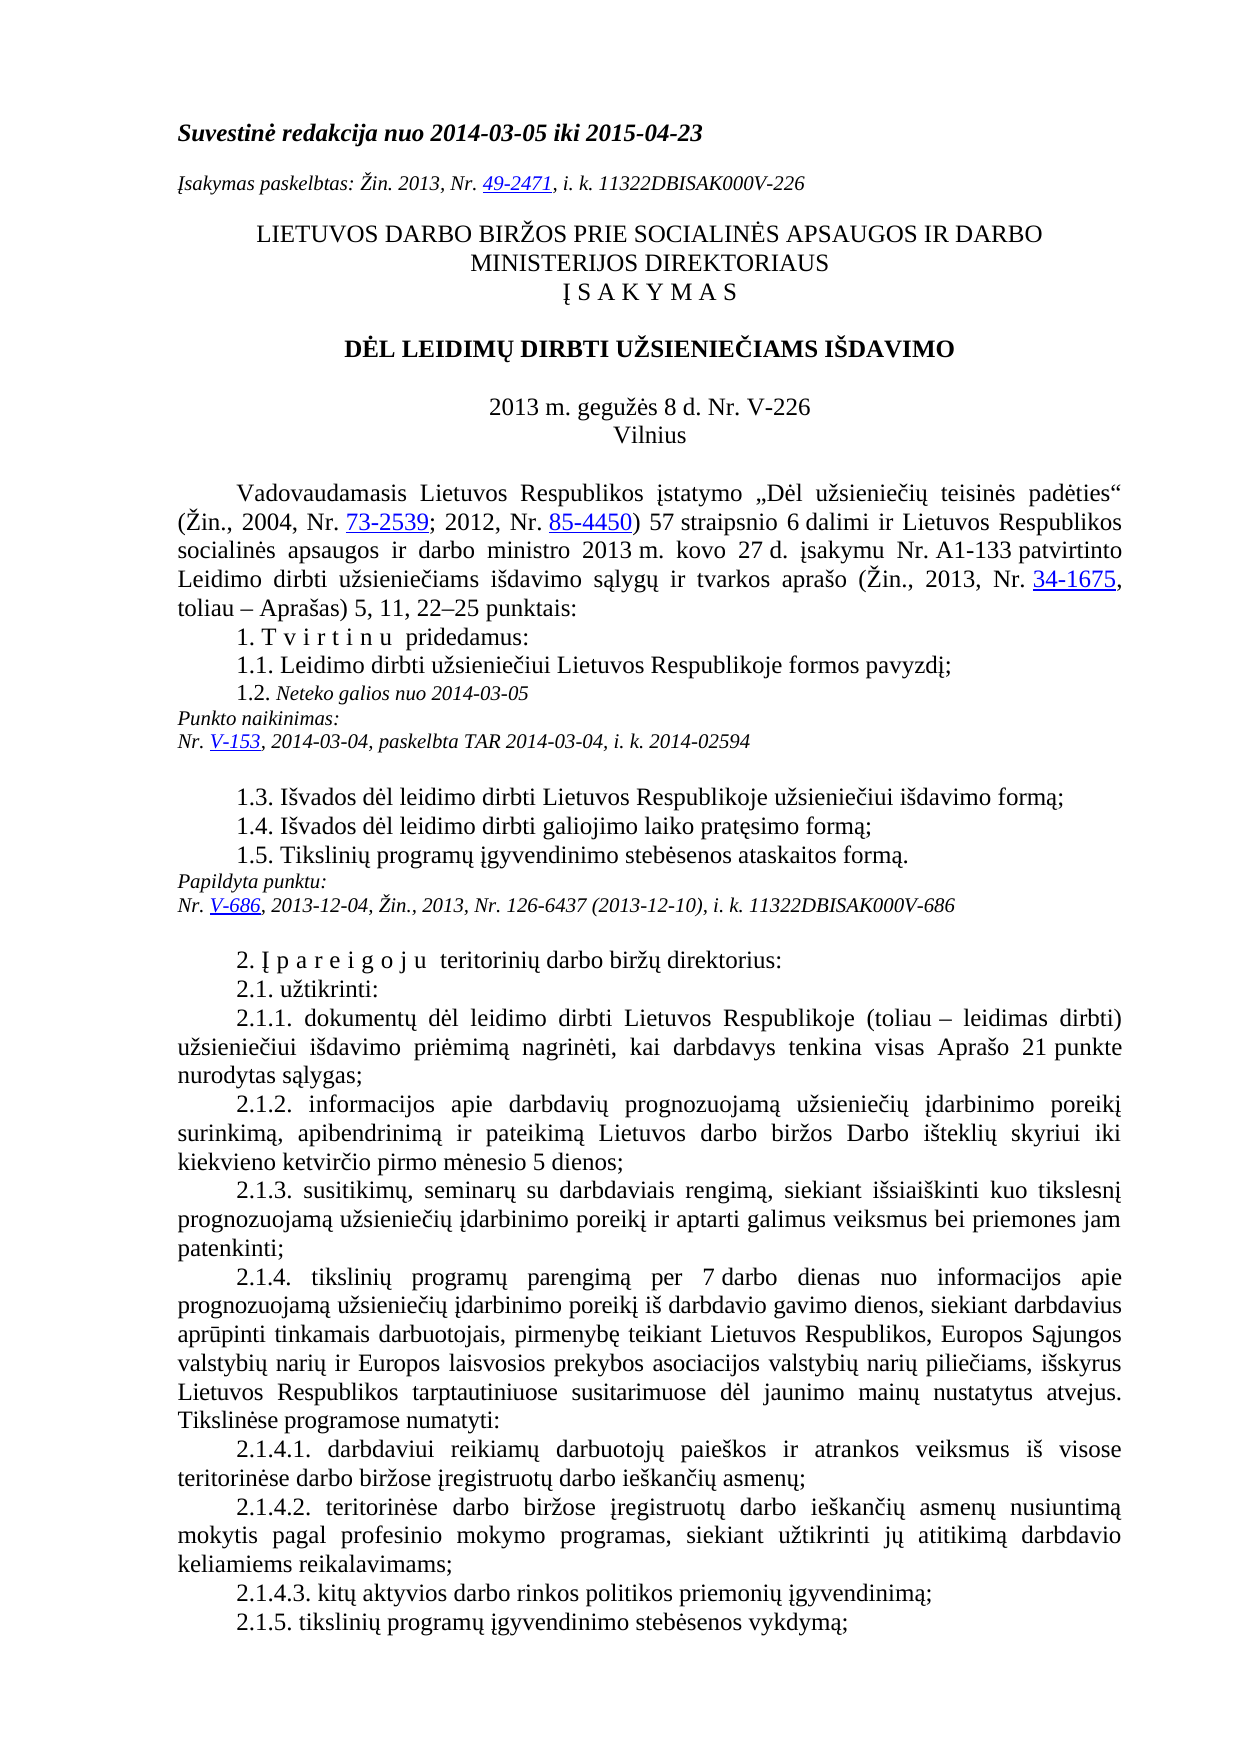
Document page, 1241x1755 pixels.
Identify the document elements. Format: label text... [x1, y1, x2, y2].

text Vadovaudamasis Lietuvos Respublikos įstatymo „Dėl užsieniečių teisinės padėties“ (Žin., 2004, Nr. 73-2539; 2012, Nr. 85-4450) 57 straipsnio 6 dalimi ir Lietuvos Respublikos socialinės apsaugos ir darbo ministro 2013 m. kovo 27 d. įsakymu Nr. A1-133 patvirtinto Leidimo dirbti užsieniečiams išdavimo sąlygų ir tvarkos aprašo (Žin., 2013, Nr. 34-1675, toliau – Aprašas) 5, 11, 22–25 punktais: [177, 478, 1122, 622]
text 2.1. užtikrinti: [177, 974, 1122, 1003]
text 2.1.4. tikslinių programų parengimą per 7 darbo dienas nuo informacijos apie prognozuojamą užsieniečių įdarbinimo poreikį iš darbdavio gavimo dienos, siekiant darbdavius aprūpinti tinkamais darbuotojais, pirmenybę teikiant Lietuvos Respublikos, Europos Sąjungos valstybių narių ir Europos laisvosios prekybos asociacijos valstybių narių piliečiams, išskyrus Lietuvos Respublikos tarptautiniuose susitarimuose dėl jaunimo mainų nustatytus atvejus. Tikslinėse programose numatyti: [177, 1262, 1122, 1434]
text Punkto naikinimas: [177, 705, 1122, 729]
text Nr. V-686, 2013-12-04, Žin., 2013, Nr. 126-6437 (2013-12-10), i. k. 11322DBISAK000V-686 [177, 893, 1122, 917]
text 2.1.3. susitikimų, seminarų su darbdaviais rengimą, siekiant išsiaiškinti kuo tikslesnį prognozuojamą užsieniečių įdarbinimo poreikį ir aptarti galimus veiksmus bei priemones jam patenkinti; [177, 1175, 1122, 1262]
text LIETUVOS DARBO BIRŽOS Prie socialinės apsaugos ir darbo ministerijos DIREKTORIAUS [177, 219, 1122, 277]
text Suvestinė redakcija nuo 2014-03-05 iki 2015-04-23 [177, 118, 1122, 147]
text 1.3. Išvados dėl leidimo dirbti Lietuvos Respublikoje užsieniečiui išdavimo formą; [177, 782, 1122, 811]
text 1. Tvirtinu pridedamus: [177, 622, 1122, 650]
text Į S A K Y M A S [177, 277, 1122, 305]
text 2.1.4.2. teritorinėse darbo biržose įregistruotų darbo ieškančių asmenų nusiuntimą mokytis pagal profesinio mokymo programas, siekiant užtikrinti jų atitikimą darbdavio keliamiems reikalavimams; [177, 1492, 1122, 1578]
text 1.4. Išvados dėl leidimo dirbti galiojimo laiko pratęsimo formą; [177, 811, 1122, 840]
text 1.2. Neteko galios nuo 2014-03-05 [177, 679, 1122, 705]
text 2.1.4.1. darbdaviui reikiamų darbuotojų paieškos ir atrankos veiksmus iš visose teritorinėse darbo biržose įregistruotų darbo ieškančių asmenų; [177, 1434, 1122, 1492]
text 2.1.4.3. kitų aktyvios darbo rinkos politikos priemonių įgyvendinimą; [177, 1578, 1122, 1607]
text DĖL LEIDIMŲ DIRBTI UŽSIENIEČIAMS IŠDAVIMO [177, 334, 1122, 363]
text 2.1.5. tikslinių programų įgyvendinimo stebėsenos vykdymą; [177, 1607, 1122, 1635]
text Nr. V-153, 2014-03-04, paskelbta TAR 2014-03-04, i. k. 2014-02594 [177, 729, 1122, 753]
text 2.1.1. dokumentų dėl leidimo dirbti Lietuvos Respublikoje (toliau – leidimas dirbti) užsieniečiui išdavimo priėmimą nagrinėti, kai darbdavys tenkina visas Aprašo 21 punkte nurodytas sąlygas; [177, 1003, 1122, 1089]
text Vilnius [177, 420, 1122, 449]
text 1.5. Tikslinių programų įgyvendinimo stebėsenos ataskaitos formą. [177, 840, 1122, 868]
text 1.1. Leidimo dirbti užsieniečiui Lietuvos Respublikoje formos pavyzdį; [177, 650, 1122, 679]
text Įsakymas paskelbtas: Žin. 2013, Nr. 49-2471, i. k. 11322DBISAK000V-226 [177, 171, 1122, 195]
text Papildyta punktu: [177, 868, 1122, 893]
text 2013 m. gegužės 8 d. Nr. V-226 [177, 392, 1122, 420]
text 2.1.2. informacijos apie darbdavių prognozuojamą užsieniečių įdarbinimo poreikį surinkimą, apibendrinimą ir pateikimą Lietuvos darbo biržos Darbo išteklių skyriui iki kiekvieno ketvirčio pirmo mėnesio 5 dienos; [177, 1089, 1122, 1175]
text 2. Įpareigoju teritorinių darbo biržų direktorius: [177, 945, 1122, 974]
